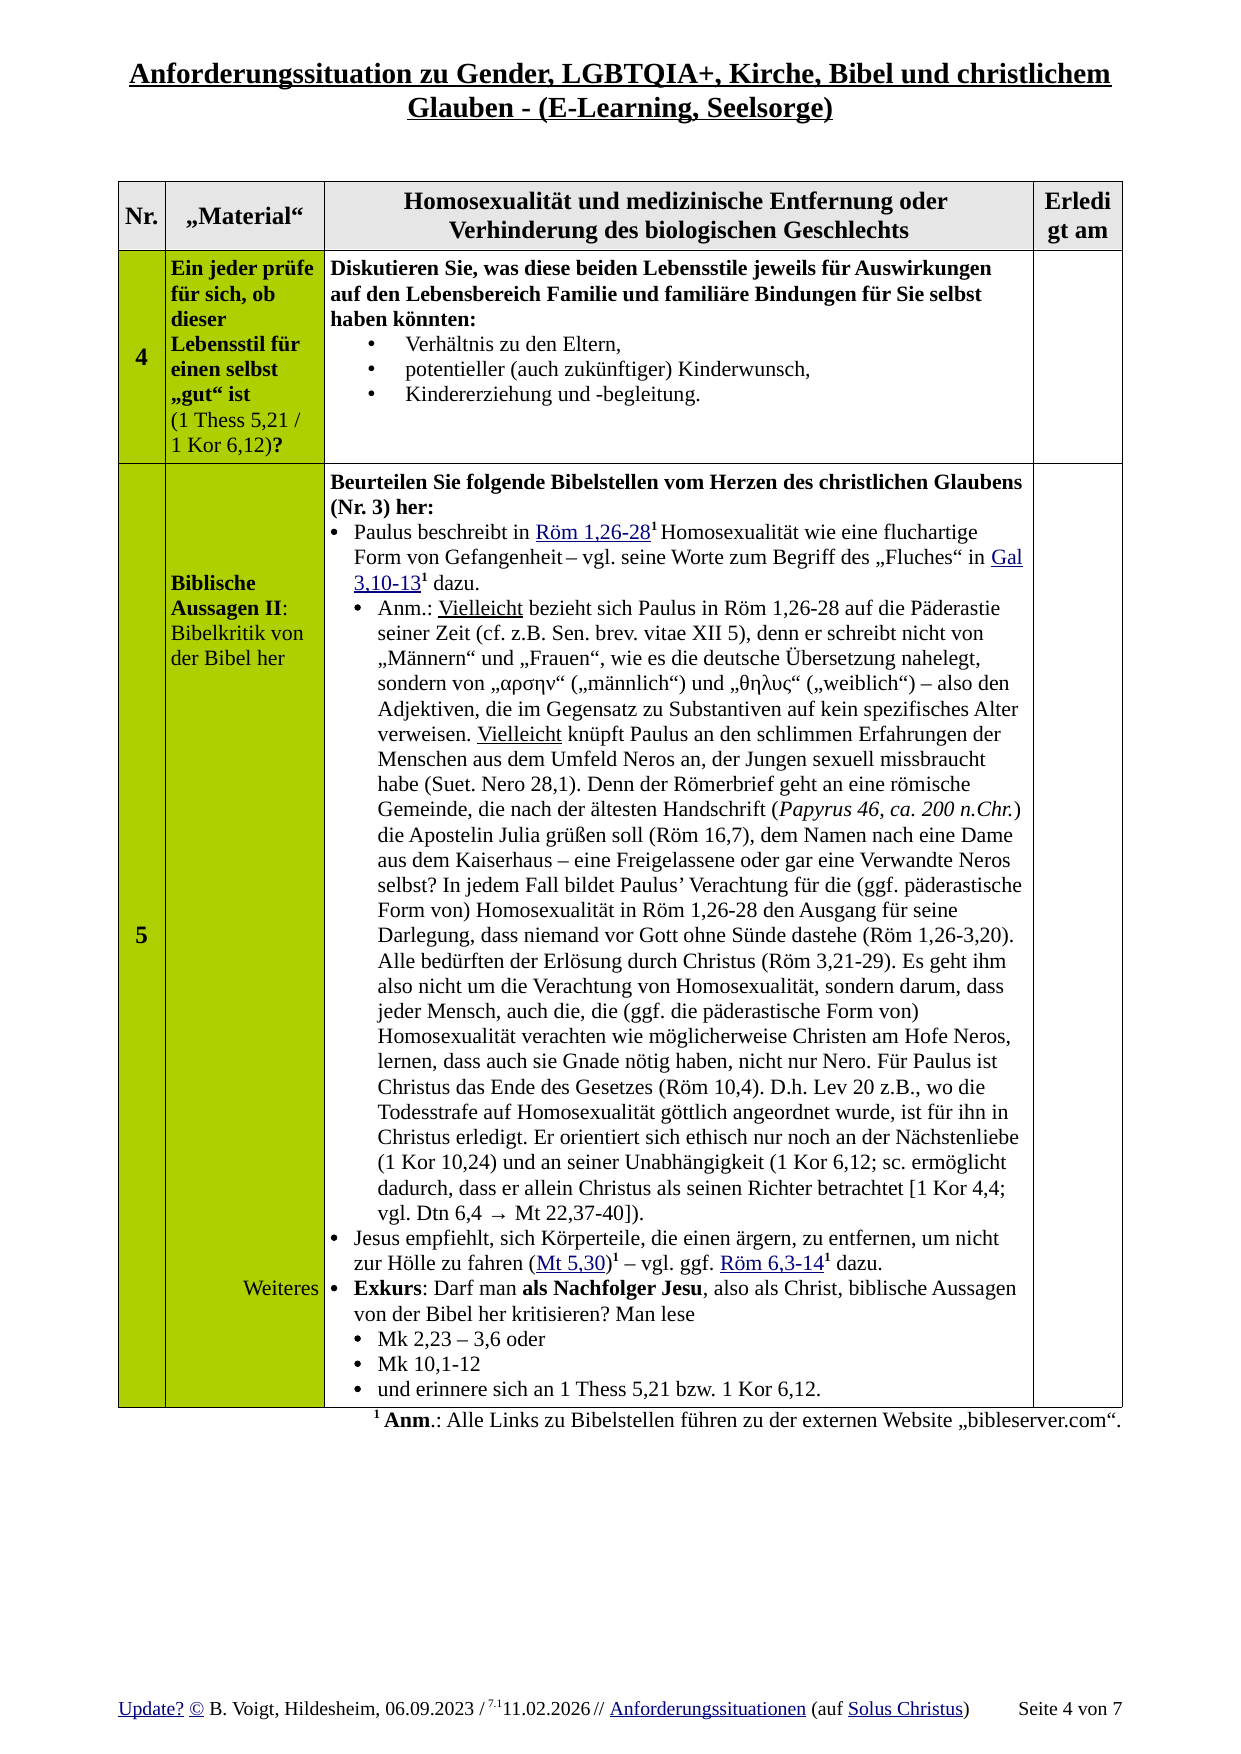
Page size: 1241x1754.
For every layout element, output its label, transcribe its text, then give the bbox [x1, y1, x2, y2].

table_header Erledigt am [1034, 182, 1122, 249]
table_cell [1034, 251, 1122, 463]
table_cell [1034, 464, 1122, 1407]
table_cell Beurteilen Sie folgende Bibelstellen vom Herzen des christlichen Glaubens (Nr. 3) her: Paulus beschreibt in Röm 1,26-281 Homosexualität wie eine fluchartige Form von Gefangenheit – vgl. seine Worte zum Begriff des „Fluches“ in Gal 3,10-131 dazu. Anm.: Vielleicht bezieht sich Paulus in Röm 1,26-28 auf die Päderastie seiner Zeit (cf. z.B. Sen. brev. vitae XII 5), denn er schreibt nicht von „Männern“ und „Frauen“, wie es die deutsche Übersetzung nahelegt, sondern von „αρσην“ („männlich“) und „θηλυς“ („weiblich“) – also den Adjektiven, die im Gegensatz zu Substantiven auf kein spezifisches Alter verweisen. Vielleicht knüpft Paulus an den schlimmen Erfahrungen der Menschen aus dem Umfeld Neros an, der Jungen sexuell missbraucht habe (Suet. Nero 28,1). Denn der Römerbrief geht an eine römische Gemeinde, die nach der ältesten Handschrift (Papyrus 46, ca. 200 n.Chr.) die Apostelin Julia grüßen soll (Röm 16,7), dem Namen nach eine Dame aus dem Kaiserhaus – eine Freigelassene oder gar eine Verwandte Neros selbst? In jedem Fall bildet Paulus’ Verachtung für die (ggf. päderastische Form von) Homosexualität in Röm 1,26-28 den Ausgang für seine Darlegung, dass niemand vor Gott ohne Sünde dastehe (Röm 1,26-3,20). Alle bedürften der Erlösung durch Christus (Röm 3,21-29). Es geht ihm also nicht um die Verachtung von Homosexualität, sondern darum, dass jeder Mensch, auch die, die (ggf. die päderastische Form von) Homosexualität verachten wie möglicherweise Christen am Hofe Neros, lernen, dass auch sie Gnade nötig haben, nicht nur Nero. Für Paulus ist Christus das Ende des Gesetzes (Röm 10,4). D.h. Lev 20 z.B., wo die Todesstrafe auf Homosexualität göttlich angeordnet wurde, ist für ihn in Christus erledigt. Er orientiert sich ethisch nur noch an der Nächstenliebe (1 Kor 10,24) und an seiner Unabhängigkeit (1 Kor 6,12; sc. ermöglicht dadurch, dass er allein Christus als seinen Richter betrachtet [1 Kor 4,4; vgl. Dtn 6,4 → Mt 22,37-40]). Jesus empfiehlt, sich Körperteile, die einen ärgern, zu entfernen, um nicht zur Hölle zu fahren (Mt 5,30)1 – vgl. ggf. Röm 6,3-141 dazu. Exkurs: Darf man als Nachfolger Jesu, also als Christ, biblische Aussagen von der Bibel her kritisieren? Man lese Mk 2,23 – 3,6 oder Mk 10,1-12 und erinnere sich an 1 Thess 5,21 bzw. 1 Kor 6,12. [325, 464, 1033, 1407]
table_header Homosexualität und medizinische Entfernung oder Verhinderung des biologischen Geschlechts [325, 182, 1033, 249]
table_cell Diskutieren Sie, was diese beiden Lebensstile jeweils für Auswirkungen auf den Lebensbereich Familie und familiäre Bindungen für Sie selbst haben könnten: Verhältnis zu den Eltern, potentieller (auch zukünftiger) Kinderwunsch, Kindererziehung und -begleitung. [325, 251, 1033, 463]
table_cell Ein jeder prüfe für sich, ob dieser Lebensstil für einen selbst „gut“ ist (1 Thess 5,21 / 1 Kor 6,12)? [166, 251, 324, 463]
table_cell Biblische Aussagen II: Bibelkritik von der Bibel her Weiteres [166, 464, 324, 1407]
text 1 Anm.: Alle Links zu Bibelstellen führen zu der externen Website „bibleserver.com“. [118, 1408, 1122, 1432]
table_cell 5 [119, 464, 165, 1407]
table_cell 4 [119, 251, 165, 463]
table_header „Material“ [166, 182, 324, 249]
table_header Nr. [119, 182, 165, 249]
